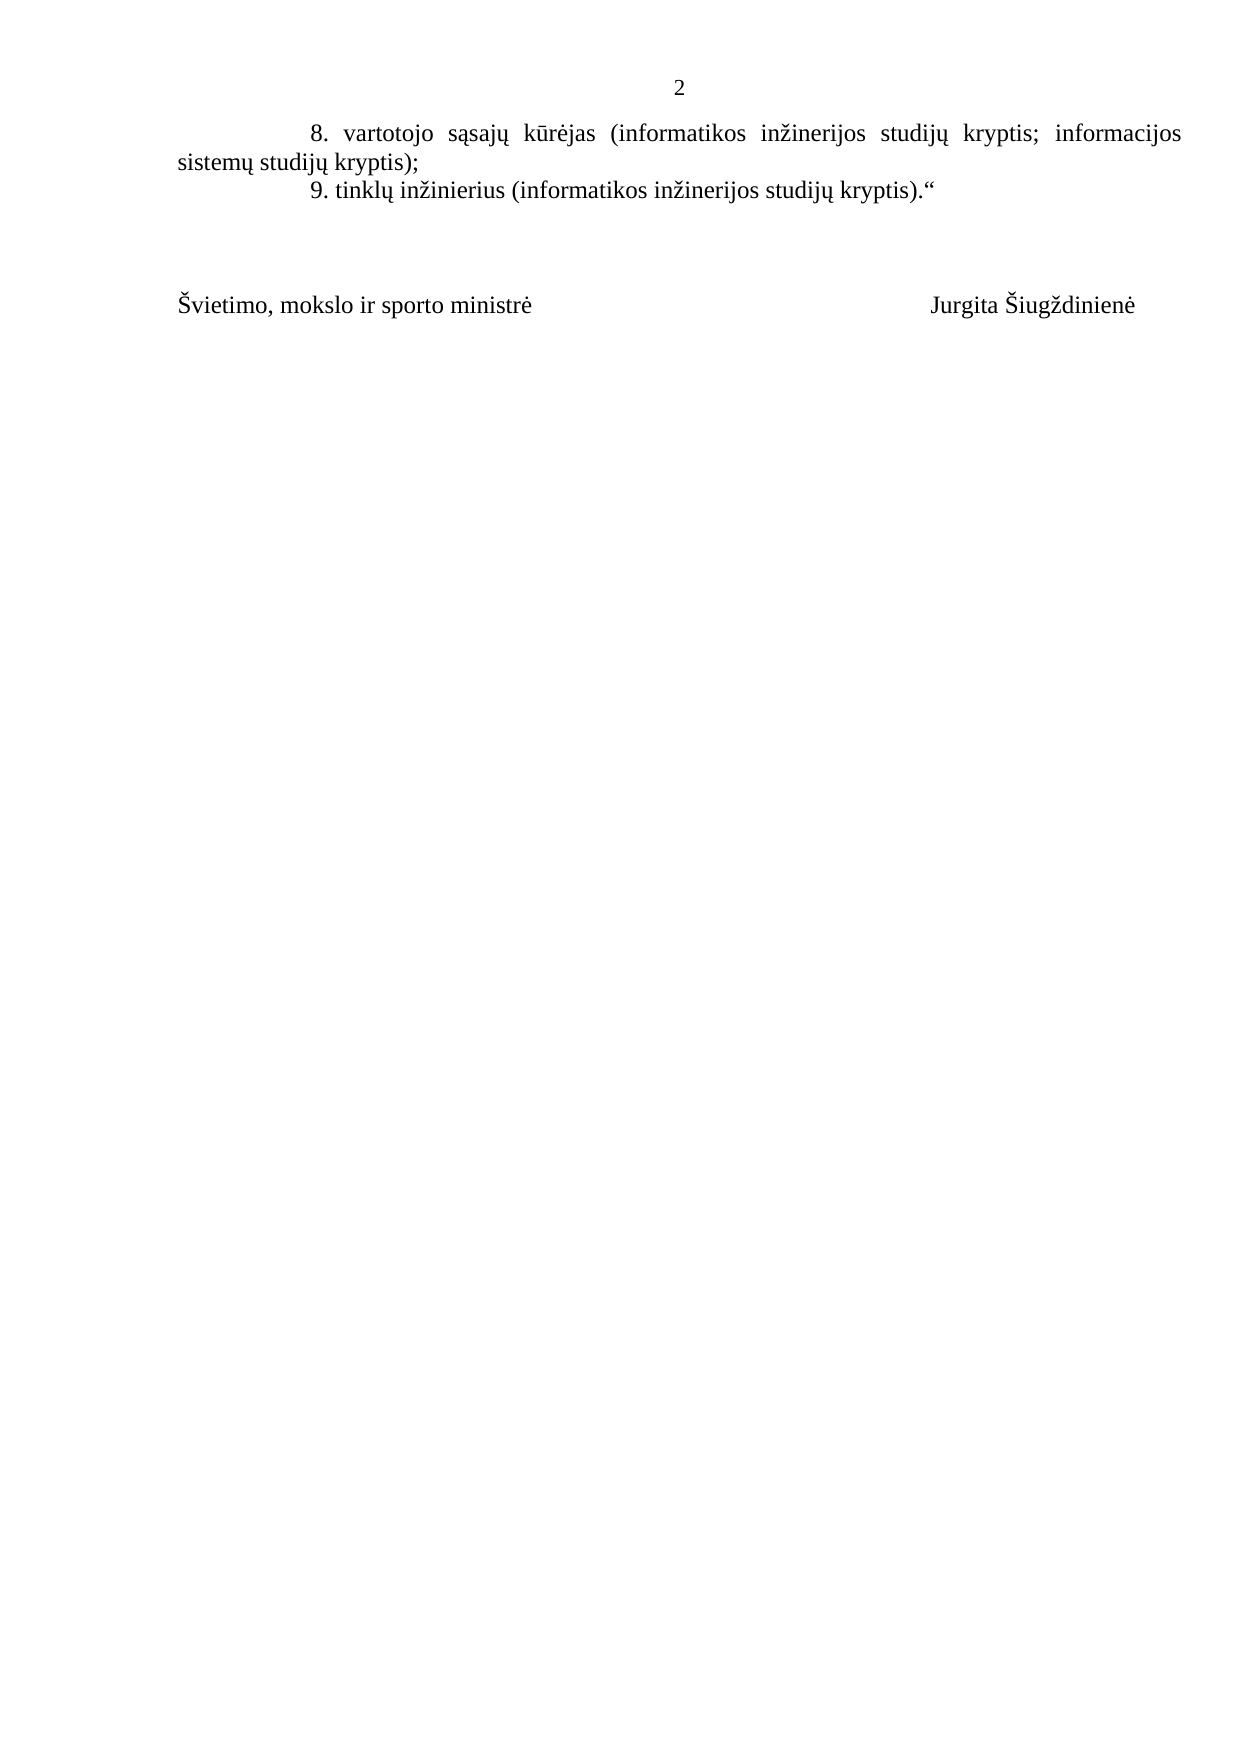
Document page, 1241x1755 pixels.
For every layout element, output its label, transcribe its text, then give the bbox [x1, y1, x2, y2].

text Švietimo, mokslo ir sporto ministrė Jurgita Šiugždinienė [177, 291, 1181, 319]
text 8. vartotojo sąsajų kūrėjas (informatikos inžinerijos studijų kryptis; informacijos sistemų studijų kryptis); [177, 118, 1181, 176]
text 9. tinklų inžinierius (informatikos inžinerijos studijų kryptis).“ [177, 176, 1181, 204]
